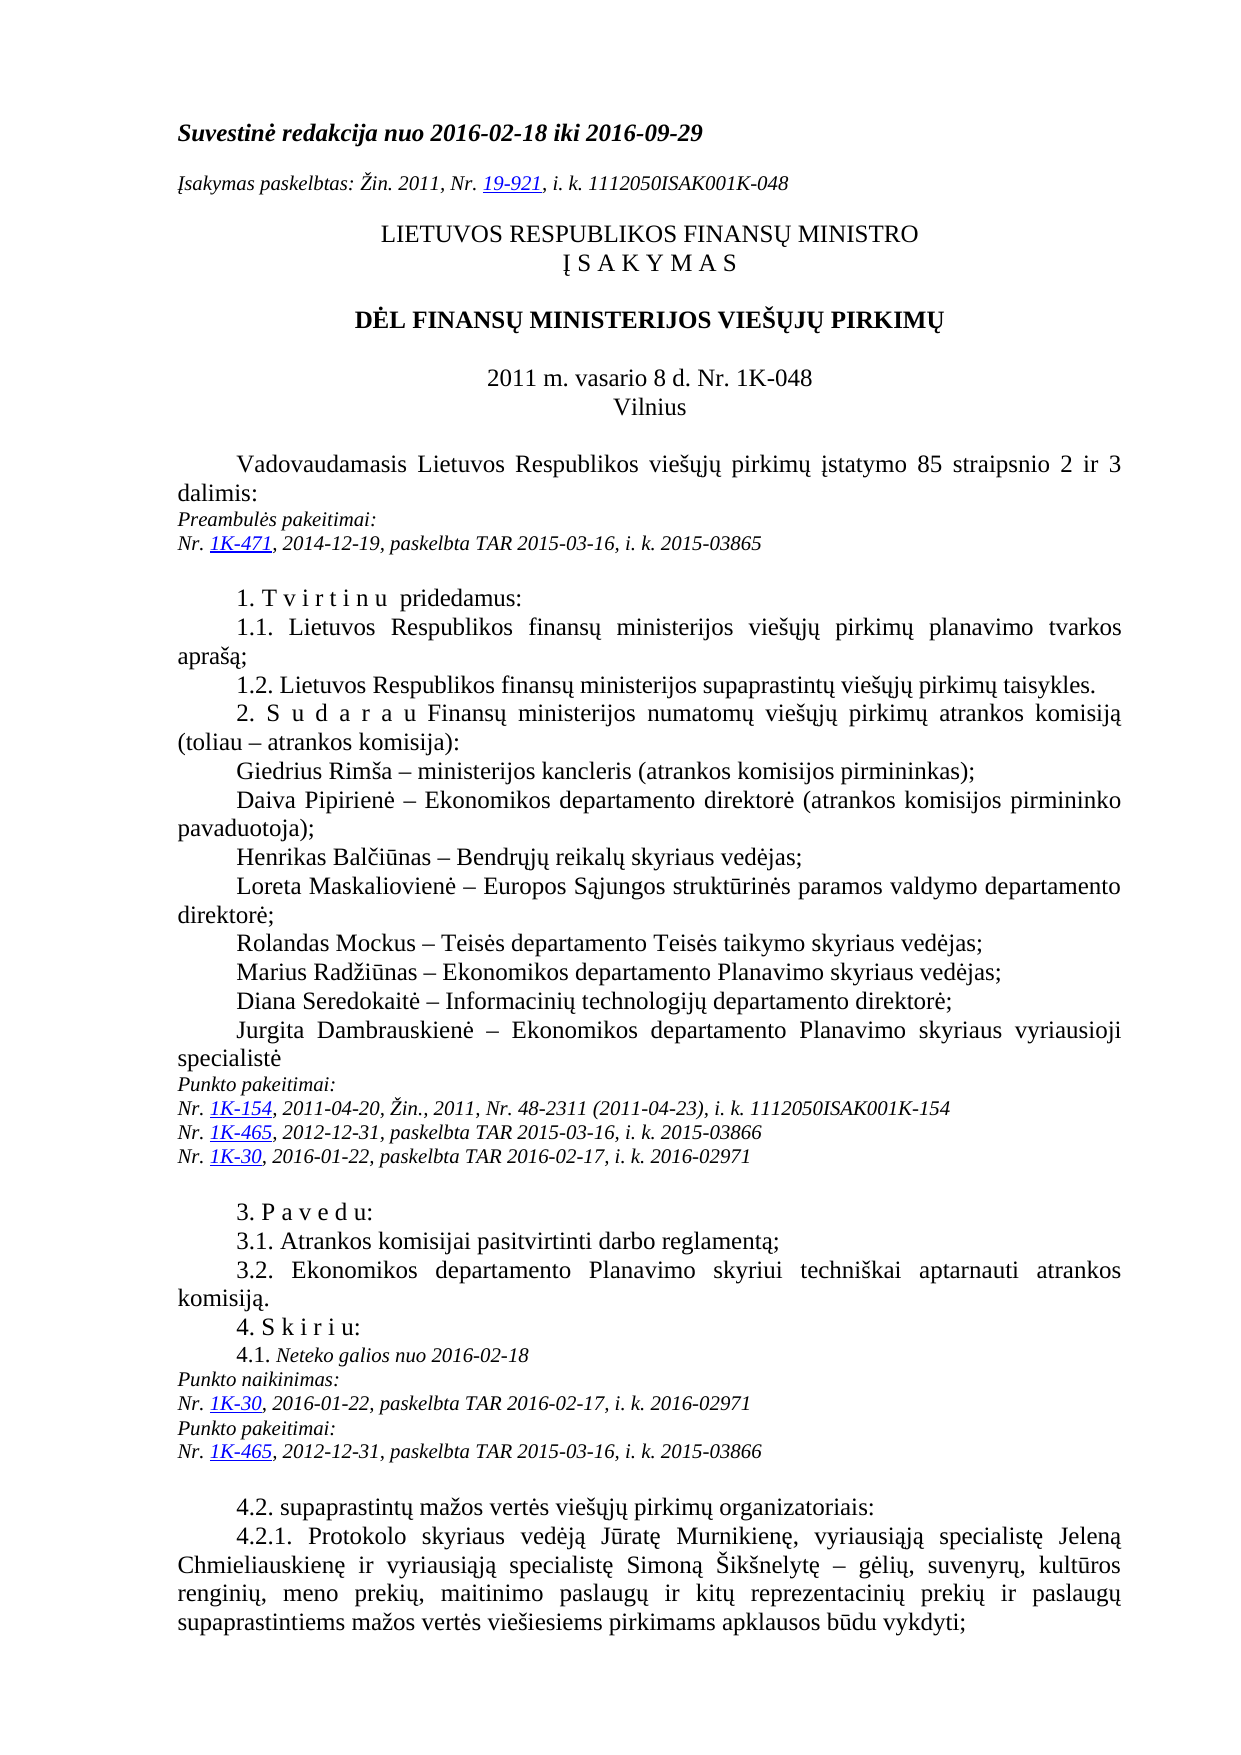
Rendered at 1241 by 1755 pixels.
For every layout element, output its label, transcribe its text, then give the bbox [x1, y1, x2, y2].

text 2011 m. vasario 8 d. Nr. 1K-048 [177, 363, 1122, 392]
text Daiva Pipirienė – Ekonomikos departamento direktorė (atrankos komisijos pirmininko pavaduotoja); [177, 785, 1122, 842]
text 3.1. Atrankos komisijai pasitvirtinti darbo reglamentą; [177, 1226, 1122, 1255]
text Vilnius [177, 392, 1122, 420]
text Giedrius Rimša – ministerijos kancleris (atrankos komisijos pirmininkas); [177, 756, 1122, 785]
text Įsakymas paskelbtas: Žin. 2011, Nr. 19-921, i. k. 1112050ISAK001K-048 [177, 171, 1122, 195]
text Vadovaudamasis Lietuvos Respublikos viešųjų pirkimų įstatymo 85 straipsnio 2 ir 3 dalimis: [177, 449, 1122, 507]
text Punkto pakeitimai: [177, 1072, 1122, 1096]
text Nr. 1K-154, 2011-04-20, Žin., 2011, Nr. 48-2311 (2011-04-23), i. k. 1112050ISAK001K-154 [177, 1096, 1122, 1120]
text Nr. 1K-30, 2016-01-22, paskelbta TAR 2016-02-17, i. k. 2016-02971 [177, 1391, 1122, 1415]
text Rolandas Mockus – Teisės departamento Teisės taikymo skyriaus vedėjas; [177, 928, 1122, 957]
text Marius Radžiūnas – Ekonomikos departamento Planavimo skyriaus vedėjas; [177, 957, 1122, 986]
text 4. Skiriu: [177, 1312, 1122, 1341]
text Nr. 1K-465, 2012-12-31, paskelbta TAR 2015-03-16, i. k. 2015-03866 [177, 1439, 1122, 1463]
text Jurgita Dambrauskienė – Ekonomikos departamento Planavimo skyriaus vyriausioji specialistė [177, 1015, 1122, 1072]
text Punkto pakeitimai: [177, 1415, 1122, 1439]
text Loreta Maskaliovienė – Europos Sąjungos struktūrinės paramos valdymo departamento direktorė; [177, 871, 1122, 928]
text ĮSAKYMAS [177, 248, 1122, 277]
text 3.2. Ekonomikos departamento Planavimo skyriui techniškai aptarnauti atrankos komisiją. [177, 1255, 1122, 1312]
text 4.2. supaprastintų mažos vertės viešųjų pirkimų organizatoriais: [177, 1492, 1122, 1521]
text 1.2. Lietuvos Respublikos finansų ministerijos supaprastintų viešųjų pirkimų taisykles. [177, 670, 1122, 698]
text Henrikas Balčiūnas – Bendrųjų reikalų skyriaus vedėjas; [177, 842, 1122, 871]
text Punkto naikinimas: [177, 1367, 1122, 1391]
text Suvestinė redakcija nuo 2016-02-18 iki 2016-09-29 [177, 118, 1122, 147]
text 4.2.1. Protokolo skyriaus vedėją Jūratę Murnikienę, vyriausiąją specialistę Jeleną Chmieliauskienę ir vyriausiąją specialistę Simoną Šikšnelytę – gėlių, suvenyrų, kultūros renginių, meno prekių, maitinimo paslaugų ir kitų reprezentacinių prekių ir paslaugų supaprastintiems mažos vertės viešiesiems pirkimams apklausos būdu vykdyti; [177, 1521, 1122, 1636]
text Nr. 1K-471, 2014-12-19, paskelbta TAR 2015-03-16, i. k. 2015-03865 [177, 531, 1122, 555]
text Preambulės pakeitimai: [177, 507, 1122, 531]
text Diana Seredokaitė – Informacinių technologijų departamento direktorė; [177, 986, 1122, 1015]
text Nr. 1K-465, 2012-12-31, paskelbta TAR 2015-03-16, i. k. 2015-03866 [177, 1120, 1122, 1144]
text LIETUVOS RESPUBLIKOS FINANSŲ MINISTRO [177, 219, 1122, 248]
text 1. Tvirtinu pridedamus: [177, 583, 1122, 612]
text Nr. 1K-30, 2016-01-22, paskelbta TAR 2016-02-17, i. k. 2016-02971 [177, 1144, 1122, 1168]
text 2. S u d a r a u Finansų ministerijos numatomų viešųjų pirkimų atrankos komisiją (toliau – atrankos komisija): [177, 698, 1122, 756]
text DĖL FINANSŲ MINISTERIJOS VIEŠŲJŲ PIRKIMŲ [177, 305, 1122, 334]
text 4.1. Neteko galios nuo 2016-02-18 [177, 1341, 1122, 1367]
text 1.1. Lietuvos Respublikos finansų ministerijos viešųjų pirkimų planavimo tvarkos aprašą; [177, 612, 1122, 670]
text 3. Pavedu: [177, 1197, 1122, 1226]
